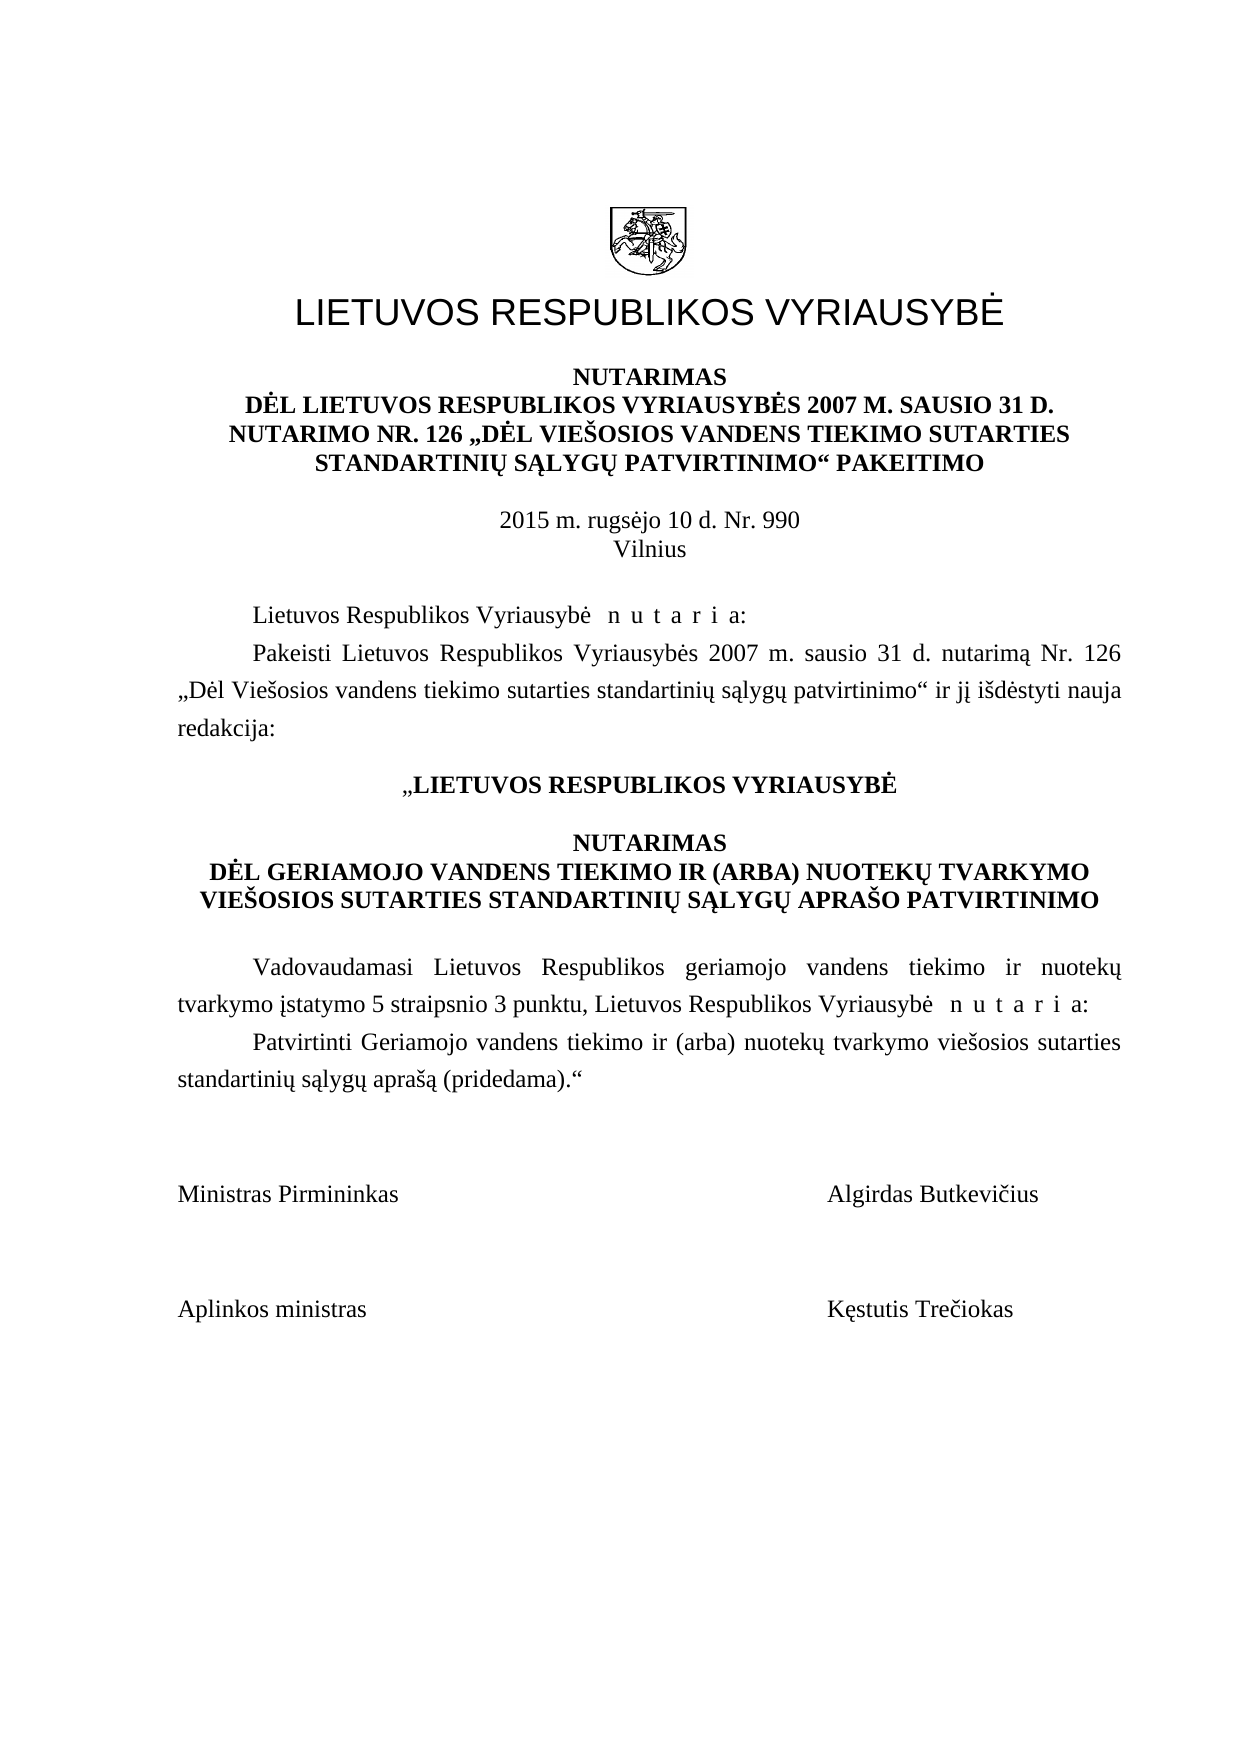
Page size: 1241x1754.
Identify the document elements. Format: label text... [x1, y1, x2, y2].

text Dėl LIETUVOS RESPUBLIKOS VYRIAUSYBĖS 2007 M. SAUSIO 31 D. NUTARIMO nR. 126 „DĖL VIEŠOSIOS VANDENS TIEKIMO SUTARTIES STANDARTINIŲ SĄLYGŲ PATVIRTINIMO“ PAKEITIMO [177, 390, 1122, 477]
text „Lietuvos Respublikos Vyriausybė [177, 770, 1122, 799]
text Aplinkos ministras Kęstutis Trečiokas [177, 1294, 1122, 1323]
text Lietuvos Respublikos Vyriausybė nutaria: [177, 592, 1122, 629]
text Pakeisti Lietuvos Respublikos Vyriausybės 2007 m. sausio 31 d. nutarimą Nr. 126 „Dėl Viešosios vandens tiekimo sutarties standartinių sąlygų patvirtinimo“ ir jį išdėstyti nauja redakcija: [177, 629, 1122, 742]
text NUTARIMAS [177, 828, 1122, 857]
text 2015 m. rugsėjo 10 d. Nr. 990 Vilnius [177, 505, 1122, 563]
text DĖL GERIAMOJO VANDENS TIEKIMO IR (ARBA) NUOTEKŲ TVARKYMO VIEŠOSIOS SUTARTIES STANDARTINIŲ SĄLYGŲ APRAŠO PATVIRTINIMO [177, 857, 1122, 914]
text Patvirtinti Geriamojo vandens tiekimo ir (arba) nuotekų tvarkymo viešosios sutarties standartinių sąlygų aprašą (pridedama).“ [177, 1018, 1122, 1093]
text Vadovaudamasi Lietuvos Respublikos geriamojo vandens tiekimo ir nuotekų tvarkymo įstatymo 5 straipsnio 3 punktu, Lietuvos Respublikos Vyriausybė nutaria: [177, 943, 1122, 1018]
text nutarimas [177, 362, 1122, 390]
text Ministras Pirmininkas Algirdas Butkevičius [177, 1179, 1122, 1208]
text Lietuvos Respublikos Vyriausybė [177, 290, 1122, 333]
